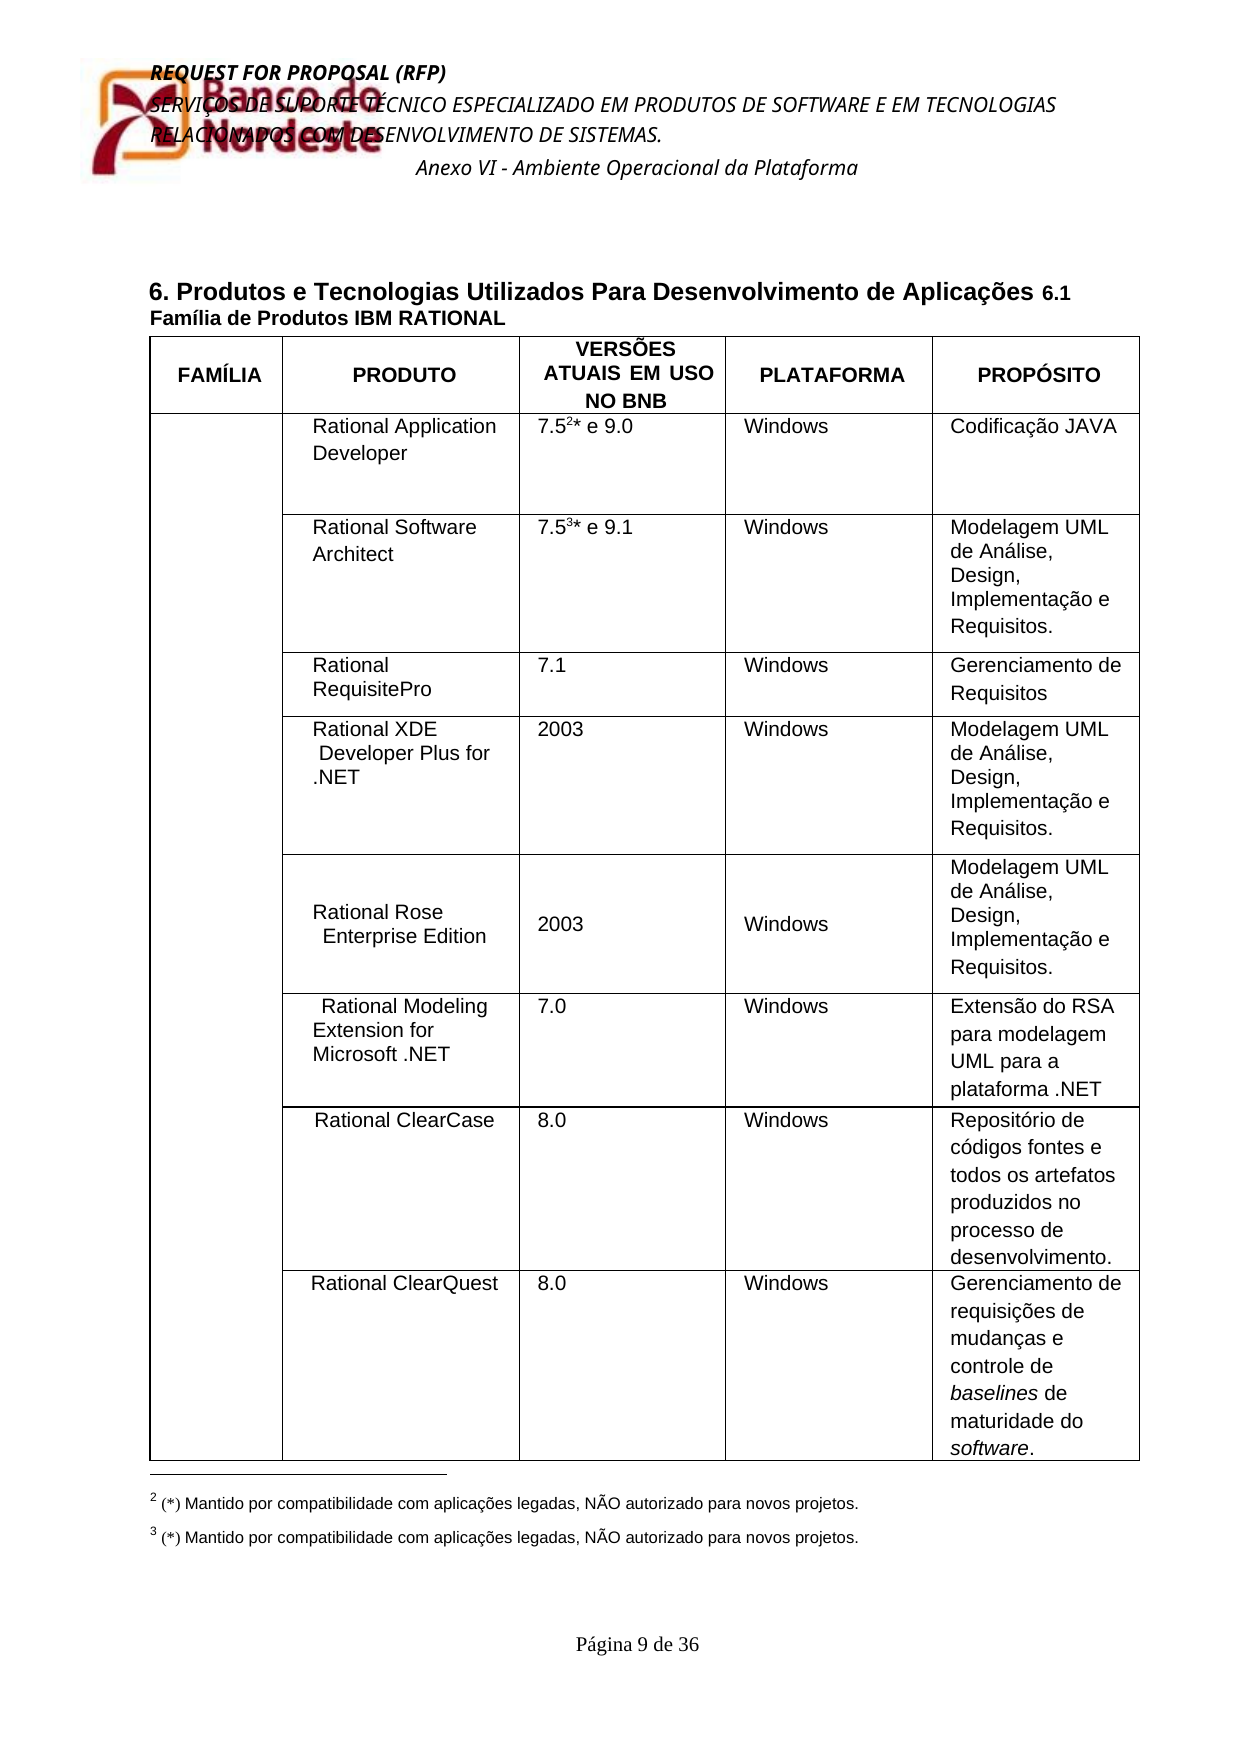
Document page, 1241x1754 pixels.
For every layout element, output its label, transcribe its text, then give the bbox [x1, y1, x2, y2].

table_cell Windows [726, 994, 932, 1106]
table_cell Rational ClearCase [283, 1108, 519, 1270]
table_cell 8.0 [520, 1271, 725, 1460]
subtitle 6. Produtos e Tecnologias Utilizados Para Desenvolvimento de Aplicações 6.1 Família de Produtos IBM RATIONAL [148, 277, 1089, 330]
table_cell 7.1 [520, 653, 725, 716]
table_header PROPÓSITO [933, 337, 1139, 412]
table_header FAMÍLIA [151, 337, 282, 412]
table_cell Gerenciamento de requisições de mudanças e controle de baselines de maturidade do software. [933, 1271, 1139, 1460]
table_cell Extensão do RSA para modelagem UML para a plataforma .NET [933, 994, 1139, 1106]
table_cell Gerenciamento de Requisitos [933, 653, 1139, 716]
picture [80, 58, 393, 187]
table_cell Windows [726, 653, 932, 716]
table_cell Windows [726, 515, 932, 652]
table_cell 7.53* e 9.1 [520, 515, 725, 652]
table_cell Modelagem UML de Análise, Design, Implementação e Requisitos. [933, 855, 1139, 993]
table_header PLATAFORMA [726, 337, 932, 412]
table_cell Rational ClearQuest [283, 1271, 519, 1460]
table_cell 2003 [520, 855, 725, 993]
table_cell 8.0 [520, 1108, 725, 1270]
table_cell Rational XDE Developer Plus for .NET [283, 717, 519, 854]
table_cell Rational RequisitePro [283, 653, 519, 716]
table_cell Windows [726, 855, 932, 993]
table_cell Modelagem UML de Análise, Design, Implementação e Requisitos. [933, 515, 1139, 652]
table_cell 7.0 [520, 994, 725, 1106]
table_cell Repositório de códigos fontes e todos os artefatos produzidos no processo de desenvolvimento. [933, 1108, 1139, 1270]
table_cell Windows [726, 1108, 932, 1270]
table_cell Windows [726, 1271, 932, 1460]
list (*) Mantido por compatibilidade com aplicações legadas, NÃO autorizado para novos projetos. [150, 1524, 1126, 1548]
table_cell Modelagem UML de Análise, Design, Implementação e Requisitos. [933, 717, 1139, 854]
table_header VERSÕES ATUAIS EM USO NO BNB [520, 337, 725, 412]
table_header PRODUTO [283, 337, 519, 412]
table_cell Codificação JAVA [933, 414, 1139, 513]
table_cell [151, 414, 282, 1460]
table_cell 2003 [520, 717, 725, 854]
table_cell Rational Software Architect [283, 515, 519, 652]
table_cell Windows [726, 717, 932, 854]
picture [388, 99, 393, 111]
table_cell Rational Rose Enterprise Edition [283, 855, 519, 993]
table_cell Rational Application Developer [283, 414, 519, 513]
table_cell 7.52* e 9.0 [520, 414, 725, 513]
list (*) Mantido por compatibilidade com aplicações legadas, NÃO autorizado para novos projetos. [150, 1490, 1126, 1514]
table_cell Windows [726, 414, 932, 513]
table_cell Rational Modeling Extension for Microsoft .NET [283, 994, 519, 1106]
